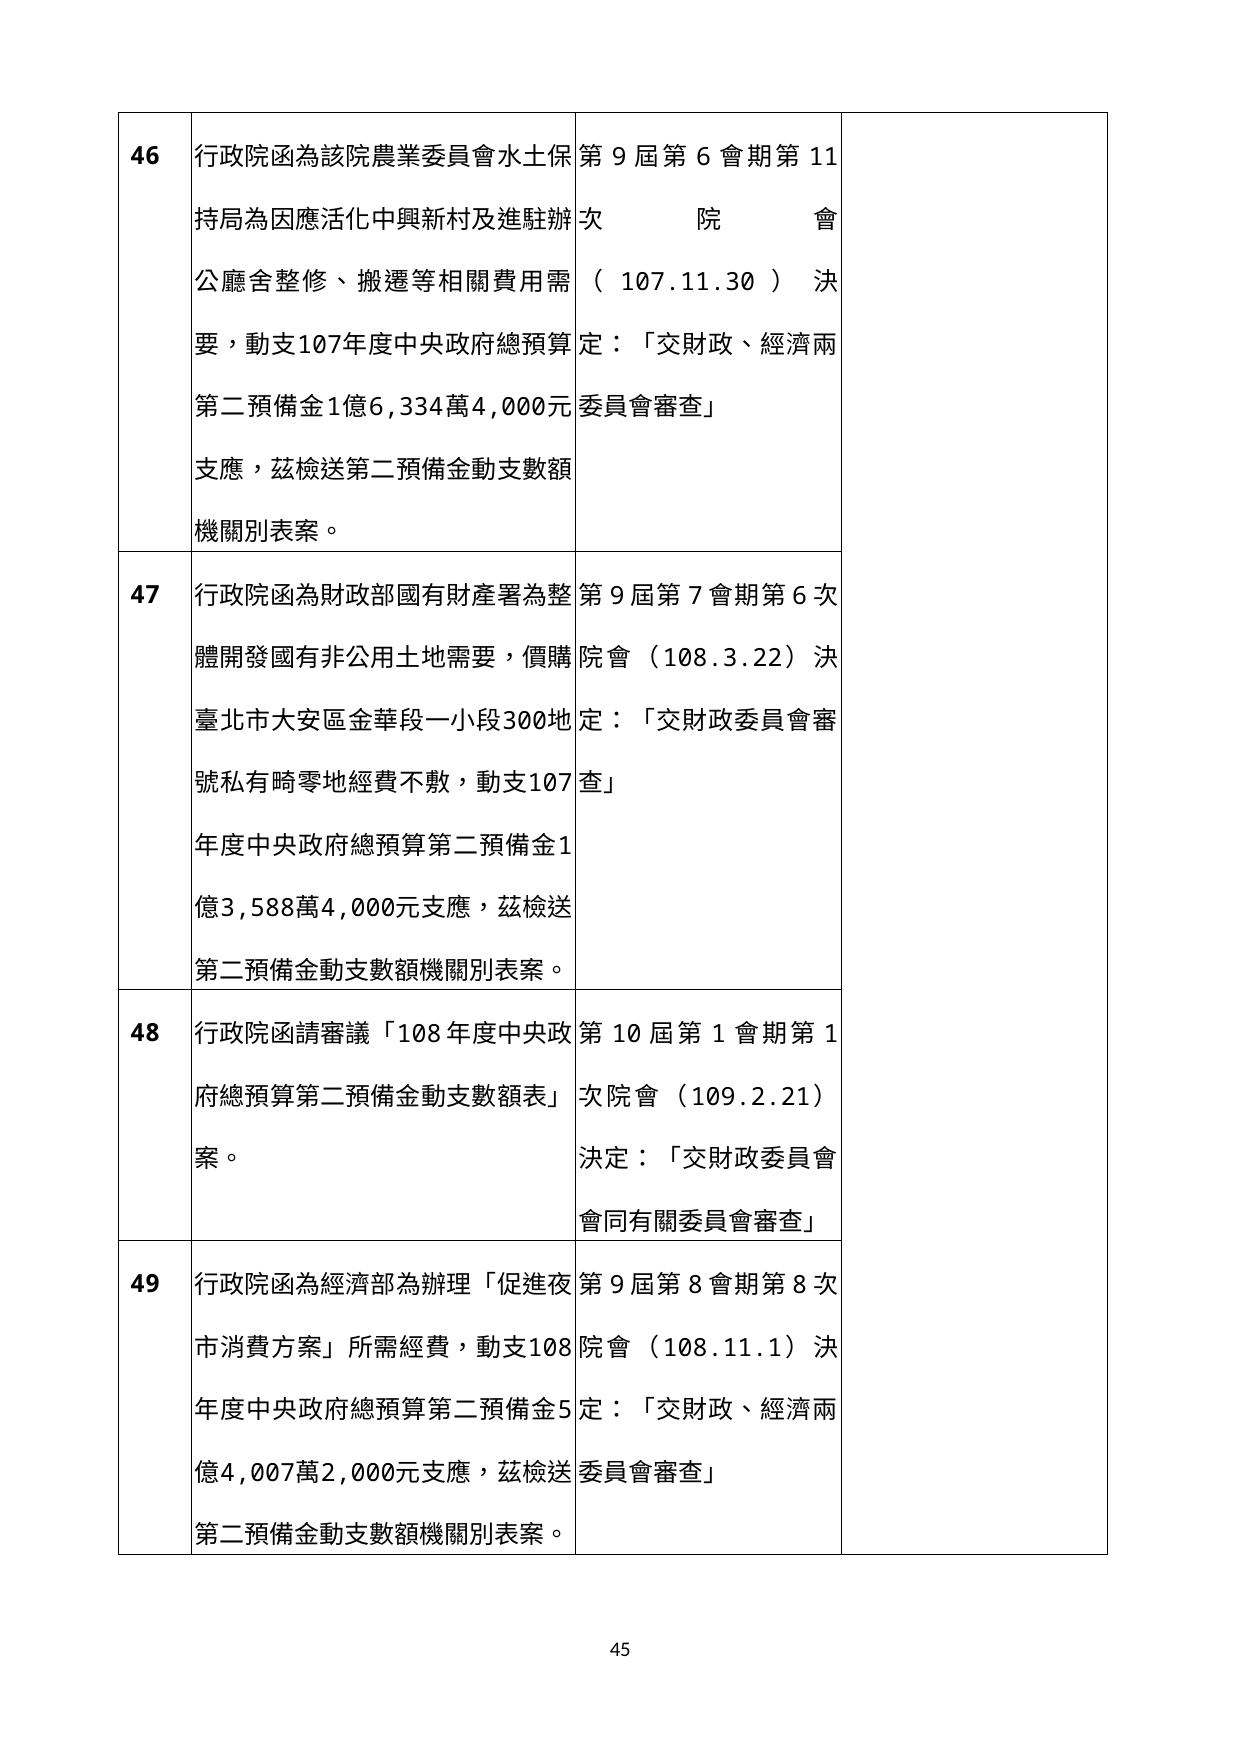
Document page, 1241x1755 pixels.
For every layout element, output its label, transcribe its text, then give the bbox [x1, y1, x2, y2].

table_cell [119, 1241, 191, 1554]
table_cell 行政院函為該院農業委員會水土保持局為因應活化中興新村及進駐辦公廳舍整修、搬遷等相關費用需要，動支107年度中央政府總預算第二預備金1億6,334萬4,000元支應，茲檢送第二預備金動支數額機關別表案。 [192, 113, 575, 551]
table_cell 第9屆第8會期第8次院會（108.11.1）決定：「交財政、經濟兩委員會審查」 [576, 1241, 841, 1554]
table_cell [119, 990, 191, 1240]
table_cell [119, 552, 191, 989]
table_header [842, 113, 1107, 1554]
table_cell 行政院函為經濟部為辦理「促進夜市消費方案」所需經費，動支108年度中央政府總預算第二預備金5億4,007萬2,000元支應，茲檢送第二預備金動支數額機關別表案。 [192, 1241, 575, 1554]
table_cell 行政院函為財政部國有財產署為整體開發國有非公用土地需要，價購臺北市大安區金華段一小段300地號私有畸零地經費不敷，動支107年度中央政府總預算第二預備金1億3,588萬4,000元支應，茲檢送第二預備金動支數額機關別表案。 [192, 552, 575, 989]
table_cell 第9屆第7會期第6次院會（108.3.22）決定：「交財政委員會審查」 [576, 552, 841, 989]
table_cell 第10屆第1會期第1次院會（109.2.21）決定：「交財政委員會會同有關委員會審查」 [576, 990, 841, 1240]
table_cell 第9屆第6會期第11次院會（107.11.30）決定：「交財政、經濟兩委員會審查」 [576, 113, 841, 551]
table_cell [119, 113, 191, 551]
table_cell 行政院函請審議「108年度中央政府總預算第二預備金動支數額表」案。 [192, 990, 575, 1240]
